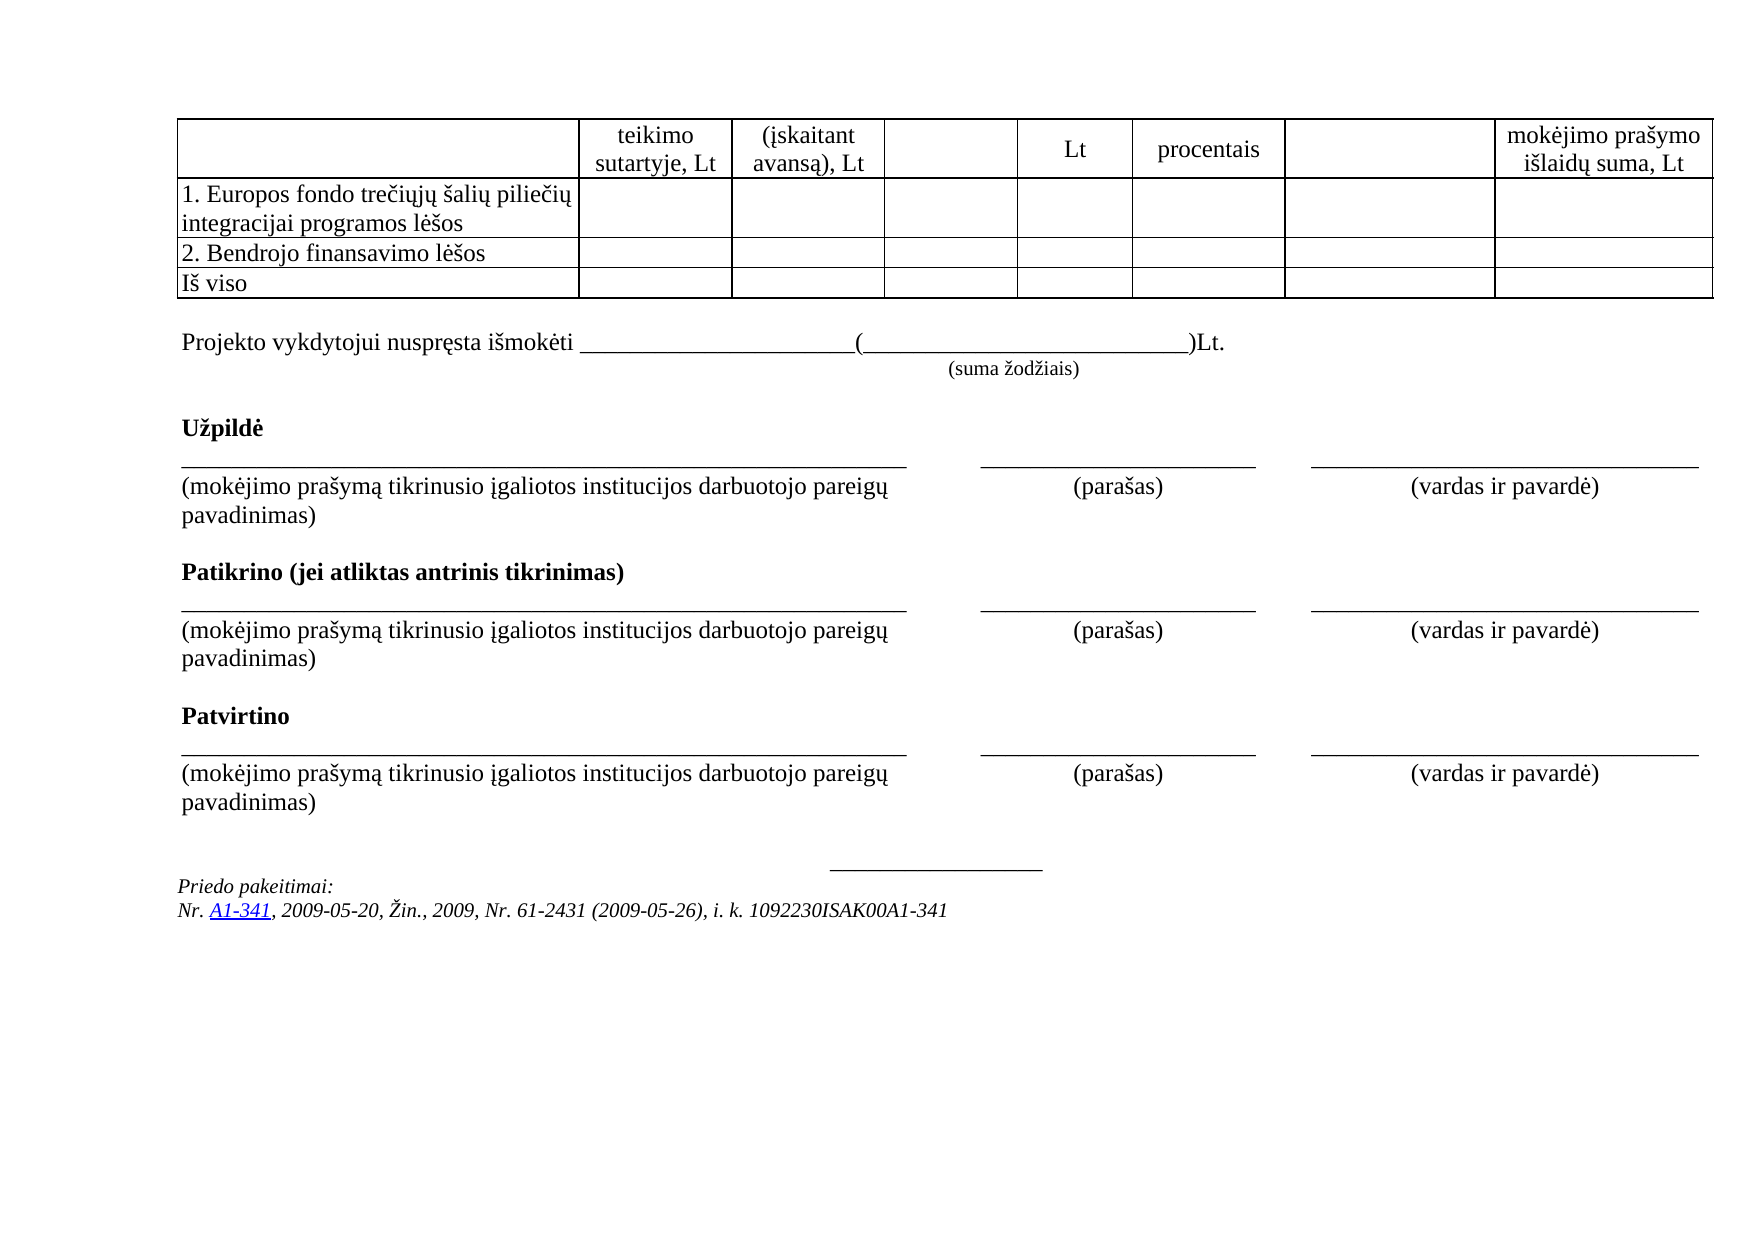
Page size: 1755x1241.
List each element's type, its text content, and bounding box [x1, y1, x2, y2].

table_header [885, 120, 1017, 177]
table_cell ______________________ (parašas) [939, 557, 1297, 701]
table_cell Patikrino (jei atliktas antrinis tikrinimas) __________________________________________________________ (mokėjimo prašymą tikrinusio įgaliotos institucijos darbuotojo pareigų pavadinimas) [177, 557, 939, 701]
table_cell ______________________ (parašas) [939, 701, 1297, 816]
table_cell [1286, 179, 1494, 236]
table_cell procentais [1133, 120, 1284, 177]
table_cell [1496, 268, 1712, 297]
table_cell _______________________________ (vardas ir pavardė) [1298, 557, 1713, 701]
table_header Projekto vykdytojui nuspręsta išmokėti ______________________(__________________________)Lt. [177, 327, 1713, 356]
table_header [1286, 120, 1494, 177]
table_cell [580, 179, 731, 236]
table_cell [580, 238, 731, 267]
table_cell [885, 268, 1017, 297]
table_cell [733, 238, 884, 267]
table_cell __________________________________________________________ (mokėjimo prašymą tikrinusio įgaliotos institucijos darbuotojo pareigų pavadinimas) [177, 442, 939, 557]
table_cell [1496, 238, 1712, 267]
table_cell [733, 179, 884, 236]
table_cell [1286, 268, 1494, 297]
table_cell [1496, 179, 1712, 236]
table_cell [1018, 238, 1132, 267]
table_header mokėjimo prašymo išlaidų suma, Lt [1496, 120, 1712, 177]
table_header [178, 120, 578, 177]
text Priedo pakeitimai: [177, 873, 1695, 898]
table_cell [885, 238, 1017, 267]
table_cell _______________________________ (vardas ir pavardė) [1298, 442, 1713, 557]
table_header (įskaitant avansą), Lt [733, 120, 884, 177]
table_cell [1286, 238, 1494, 267]
table_cell [177, 356, 944, 385]
table_header teikimo sutartyje, Lt [580, 120, 731, 177]
table_header Užpildė [177, 414, 1713, 442]
table_cell [1018, 268, 1132, 297]
text Nr. A1-341, 2009-05-20, Žin., 2009, Nr. 61-2431 (2009-05-26), i. k. 1092230ISAK00A1-341 [177, 898, 1695, 922]
table_cell [1133, 238, 1284, 267]
table_cell Patvirtino __________________________________________________________ (mokėjimo prašymą tikrinusio įgaliotos institucijos darbuotojo pareigų pavadinimas) [177, 701, 939, 816]
table_cell 2. Bendrojo finansavimo lėšos [178, 238, 578, 267]
table_cell 1. Europos fondo trečiųjų šalių piliečių integracijai programos lėšos [178, 179, 578, 236]
table_cell [733, 268, 884, 297]
table_cell [1133, 179, 1284, 236]
table_cell _______________________________ (vardas ir pavardė) [1298, 701, 1713, 816]
table_cell [1018, 179, 1132, 236]
table_cell [1133, 268, 1284, 297]
table_cell Iš viso [178, 268, 578, 297]
table_cell (suma žodžiais) [944, 356, 1713, 385]
table_cell Lt [1018, 120, 1132, 177]
text _________________ [177, 845, 1695, 873]
table_cell [580, 268, 731, 297]
table_cell [885, 179, 1017, 236]
table_cell ______________________ (parašas) [939, 442, 1297, 557]
